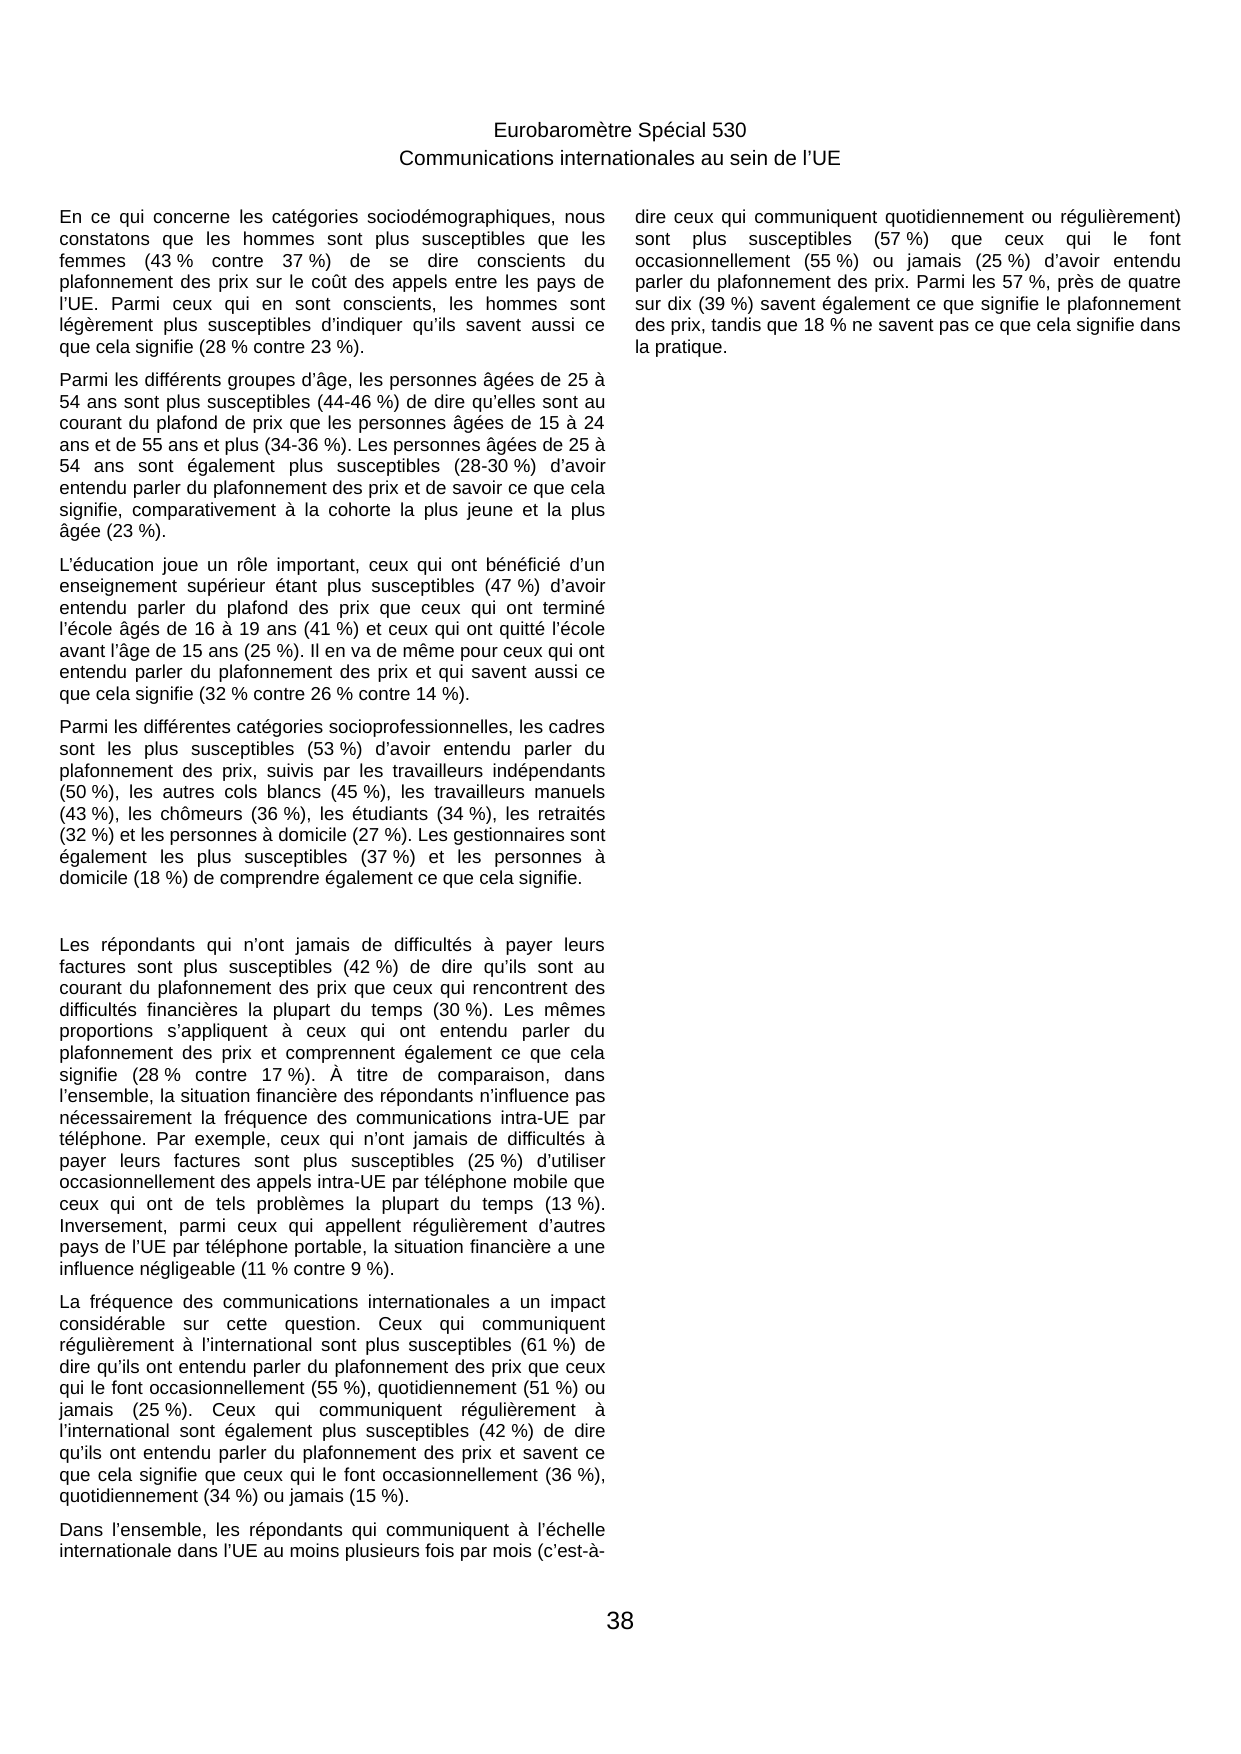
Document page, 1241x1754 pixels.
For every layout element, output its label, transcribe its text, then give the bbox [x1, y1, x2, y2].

text Parmi les différentes catégories socioprofessionnelles, les cadres sont les plus susceptibles (53 %) d’avoir entendu parler du plafonnement des prix, suivis par les travailleurs indépendants (50 %), les autres cols blancs (45 %), les travailleurs manuels (43 %), les chômeurs (36 %), les étudiants (34 %), les retraités (32 %) et les personnes à domicile (27 %). Les gestionnaires sont également les plus susceptibles (37 %) et les personnes à domicile (18 %) de comprendre également ce que cela signifie. [59, 716, 605, 889]
text Les répondants qui n’ont jamais de difficultés à payer leurs factures sont plus susceptibles (42 %) de dire qu’ils sont au courant du plafonnement des prix que ceux qui rencontrent des difficultés financières la plupart du temps (30 %). Les mêmes proportions s’appliquent à ceux qui ont entendu parler du plafonnement des prix et comprennent également ce que cela signifie (28 % contre 17 %). À titre de comparaison, dans l’ensemble, la situation financière des répondants n’influence pas nécessairement la fréquence des communications intra-UE par téléphone. Par exemple, ceux qui n’ont jamais de difficultés à payer leurs factures sont plus susceptibles (25 %) d’utiliser occasionnellement des appels intra-UE par téléphone mobile que ceux qui ont de tels problèmes la plupart du temps (13 %). Inversement, parmi ceux qui appellent régulièrement d’autres pays de l’UE par téléphone portable, la situation financière a une influence négligeable (11 % contre 9 %). [59, 934, 605, 1279]
text L’éducation joue un rôle important, ceux qui ont bénéficié d’un enseignement supérieur étant plus susceptibles (47 %) d’avoir entendu parler du plafond des prix que ceux qui ont terminé l’école âgés de 16 à 19 ans (41 %) et ceux qui ont quitté l’école avant l’âge de 15 ans (25 %). Il en va de même pour ceux qui ont entendu parler du plafonnement des prix et qui savent aussi ce que cela signifie (32 % contre 26 % contre 14 %). [59, 553, 605, 704]
text Dans l’ensemble, les répondants qui communiquent à l’échelle internationale dans l’UE au moins plusieurs fois par mois (c’est-à- [59, 1518, 605, 1562]
text Parmi les différents groupes d’âge, les personnes âgées de 25 à 54 ans sont plus susceptibles (44-46 %) de dire qu’elles sont au courant du plafond de prix que les personnes âgées de 15 à 24 ans et de 55 ans et plus (34-36 %). Les personnes âgées de 25 à 54 ans sont également plus susceptibles (28-30 %) d’avoir entendu parler du plafonnement des prix et de savoir ce que cela signifie, comparativement à la cohorte la plus jeune et la plus âgée (23 %). [59, 369, 605, 542]
text En ce qui concerne les catégories sociodémographiques, nous constatons que les hommes sont plus susceptibles que les femmes (43 % contre 37 %) de se dire conscients du plafonnement des prix sur le coût des appels entre les pays de l’UE. Parmi ceux qui en sont conscients, les hommes sont légèrement plus susceptibles d’indiquer qu’ils savent aussi ce que cela signifie (28 % contre 23 %). [59, 206, 605, 357]
text dire ceux qui communiquent quotidiennement ou régulièrement) sont plus susceptibles (57 %) que ceux qui le font occasionnellement (55 %) ou jamais (25 %) d’avoir entendu parler du plafonnement des prix. Parmi les 57 %, près de quatre sur dix (39 %) savent également ce que signifie le plafonnement des prix, tandis que 18 % ne savent pas ce que cela signifie dans la pratique. [635, 206, 1181, 357]
text La fréquence des communications internationales a un impact considérable sur cette question. Ceux qui communiquent régulièrement à l’international sont plus susceptibles (61 %) de dire qu’ils ont entendu parler du plafonnement des prix que ceux qui le font occasionnellement (55 %), quotidiennement (51 %) ou jamais (25 %). Ceux qui communiquent régulièrement à l’international sont également plus susceptibles (42 %) de dire qu’ils ont entendu parler du plafonnement des prix et savent ce que cela signifie que ceux qui le font occasionnellement (36 %), quotidiennement (34 %) ou jamais (15 %). [59, 1291, 605, 1507]
